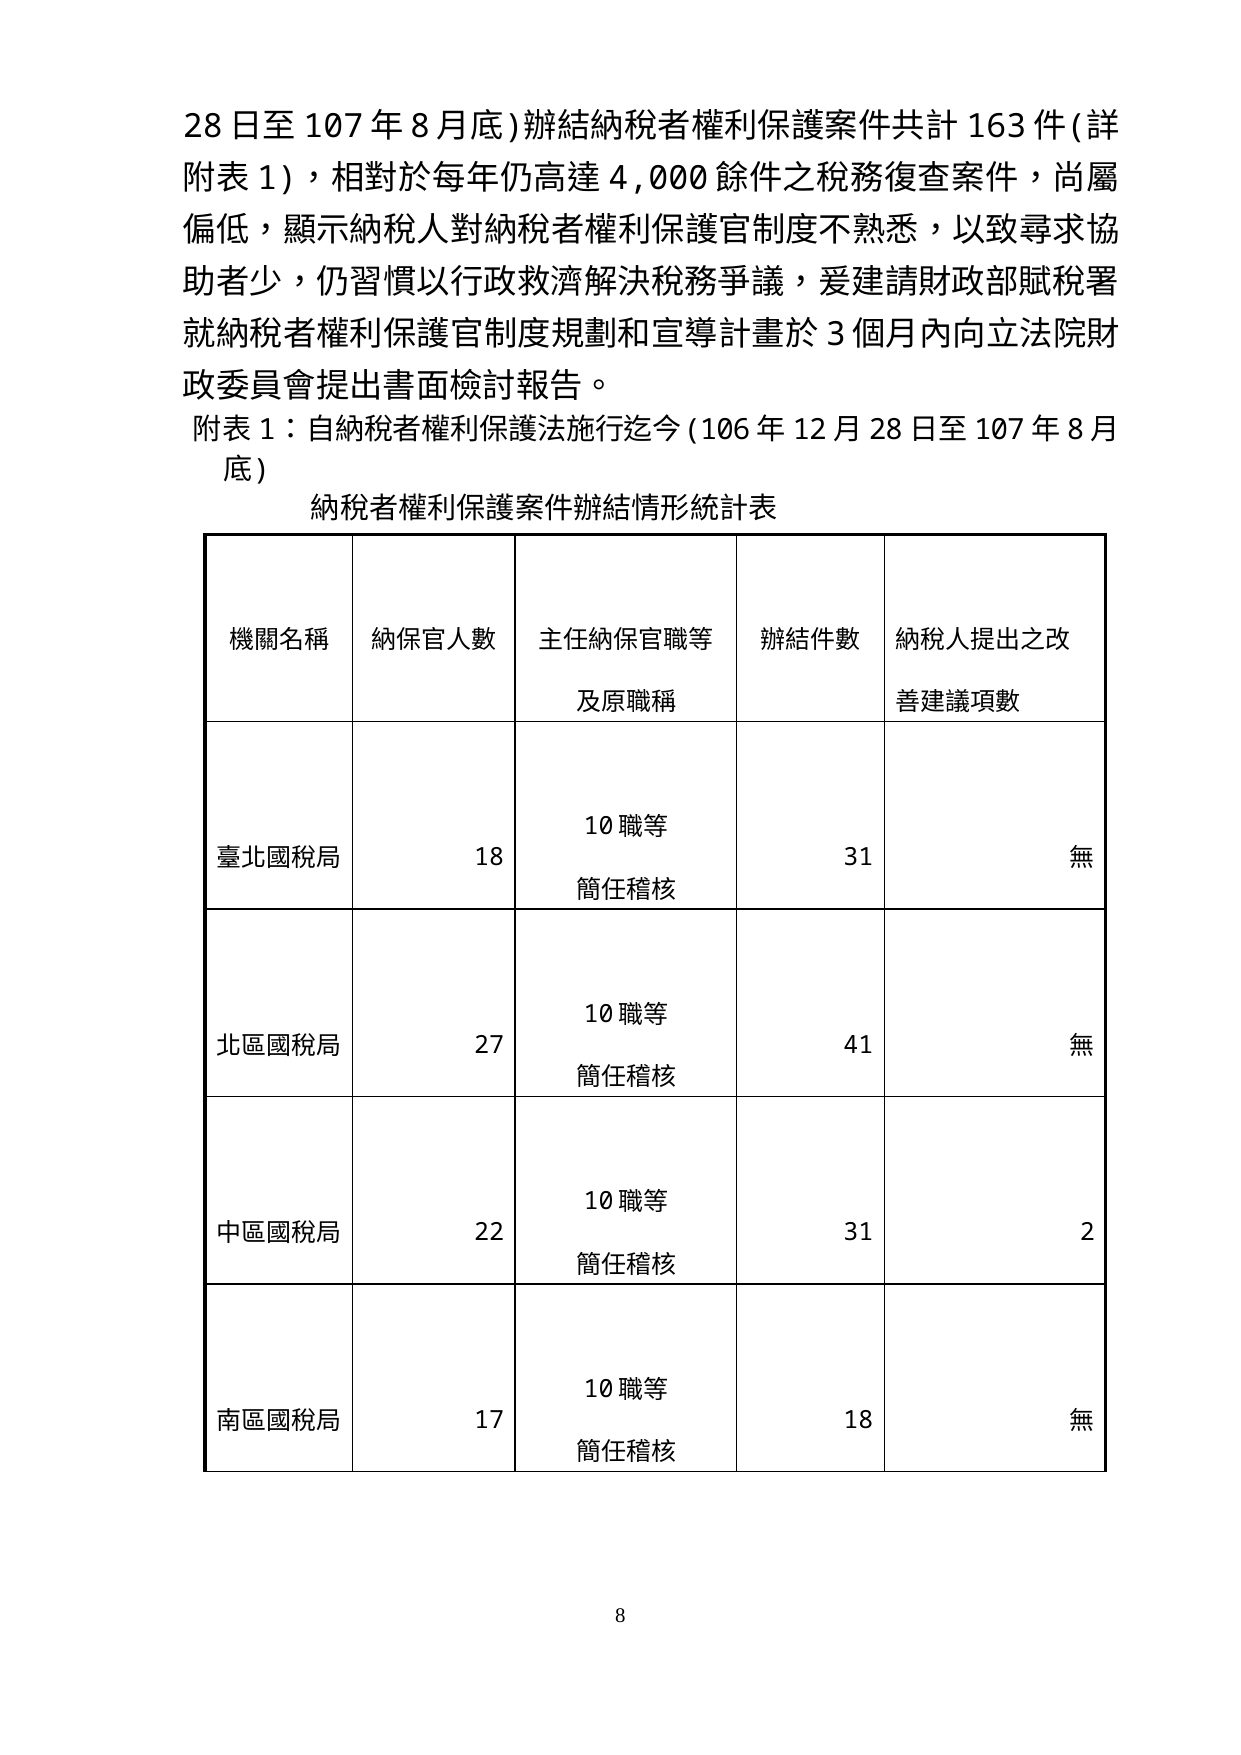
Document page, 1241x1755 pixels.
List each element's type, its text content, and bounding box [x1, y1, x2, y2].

table_cell 10職等 簡任稽核 [516, 722, 736, 908]
table_cell 10職等 簡任稽核 [516, 1097, 736, 1283]
text 28日至107年8月底)辦結納稅者權利保護案件共計163件(詳附表1)，相對於每年仍高達4,000餘件之稅務復查案件，尚屬偏低，顯示納稅人對納稅者權利保護官制度不熟悉，以致尋求協助者少，仍習慣以行政救濟解決稅務爭議，爰建請財政部賦稅署就納稅者權利保護官制度規劃和宣導計畫於3個月內向立法院財政委員會提出書面檢討報告。 [120, 96, 1120, 408]
table_header 辦結件數 [737, 536, 884, 721]
table_cell 2 [885, 1097, 1104, 1283]
table_cell 10職等 簡任稽核 [516, 1285, 736, 1471]
table_cell 27 [353, 910, 514, 1096]
table_cell 31 [737, 1097, 884, 1283]
text 附表1：自納稅者權利保護法施行迄今(106年12月28日至107年8月底) [192, 408, 1120, 487]
table_cell 18 [737, 1285, 884, 1471]
table_cell 無 [885, 910, 1104, 1096]
table_header 機關名稱 [207, 536, 352, 721]
table_cell 南區國稅局 [207, 1285, 352, 1471]
table_cell 41 [737, 910, 884, 1096]
table_cell 無 [885, 722, 1104, 908]
table_cell 北區國稅局 [207, 910, 352, 1096]
table_cell 中區國稅局 [207, 1097, 352, 1283]
table_cell 31 [737, 722, 884, 908]
table_cell 22 [353, 1097, 514, 1283]
table_header 納保官人數 [353, 536, 514, 721]
table_cell 臺北國稅局 [207, 722, 352, 908]
table_header 主任納保官職等及原職稱 [516, 536, 736, 721]
table_cell 18 [353, 722, 514, 908]
table_cell 無 [885, 1285, 1104, 1471]
table_header 納稅人提出之改善建議項數 [885, 536, 1104, 721]
table_cell 10職等 簡任稽核 [516, 910, 736, 1096]
text 納稅者權利保護案件辦結情形統計表 [223, 487, 1120, 527]
table_cell 17 [353, 1285, 514, 1471]
